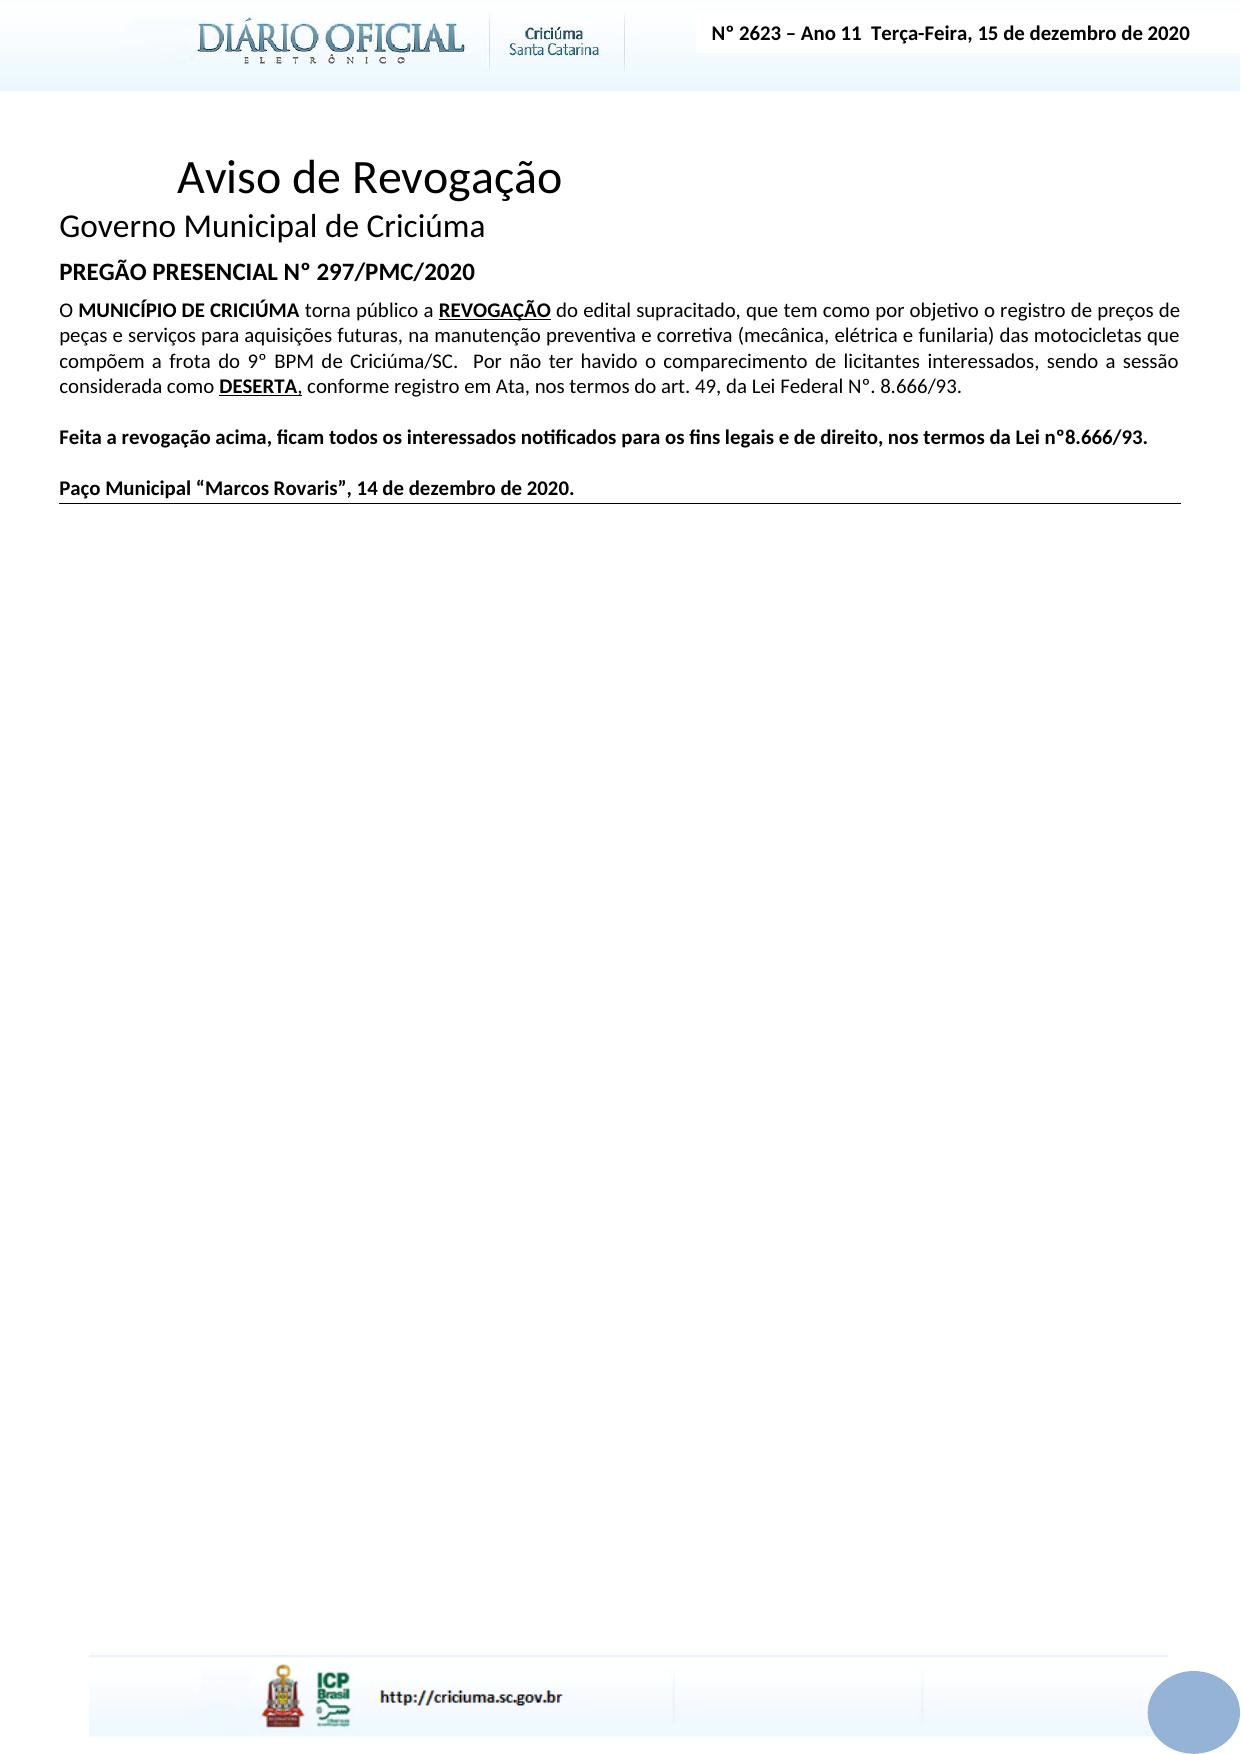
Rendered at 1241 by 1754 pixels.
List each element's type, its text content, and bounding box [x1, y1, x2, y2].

text Aviso de Revogação Governo Municipal de Criciúma [59, 147, 1181, 246]
text Feita a revogação acima, ficam todos os interessados notificados para os fins legais e de direito, nos termos da Lei nº8.666/93. [59, 424, 1181, 450]
text Paço Municipal “Marcos Rovaris”, 14 de dezembro de 2020. [59, 475, 1181, 503]
text O MUNICÍPIO DE CRICIÚMA torna público a REVOGAÇÃO do edital supracitado, que tem como por objetivo o registro de preços de peças e serviços para aquisições futuras, na manutenção preventiva e corretiva (mecânica, elétrica e funilaria) das motocicletas que compõem a frota do 9º BPM de Criciúma/SC. Por não ter havido o comparecimento de licitantes interessados, sendo a sessão considerada como DESERTA, conforme registro em Ata, nos termos do art. 49, da Lei Federal Nº. 8.666/93. [59, 297, 1181, 399]
text PREGÃO PRESENCIAL Nº 297/PMC/2020 [59, 256, 1181, 287]
